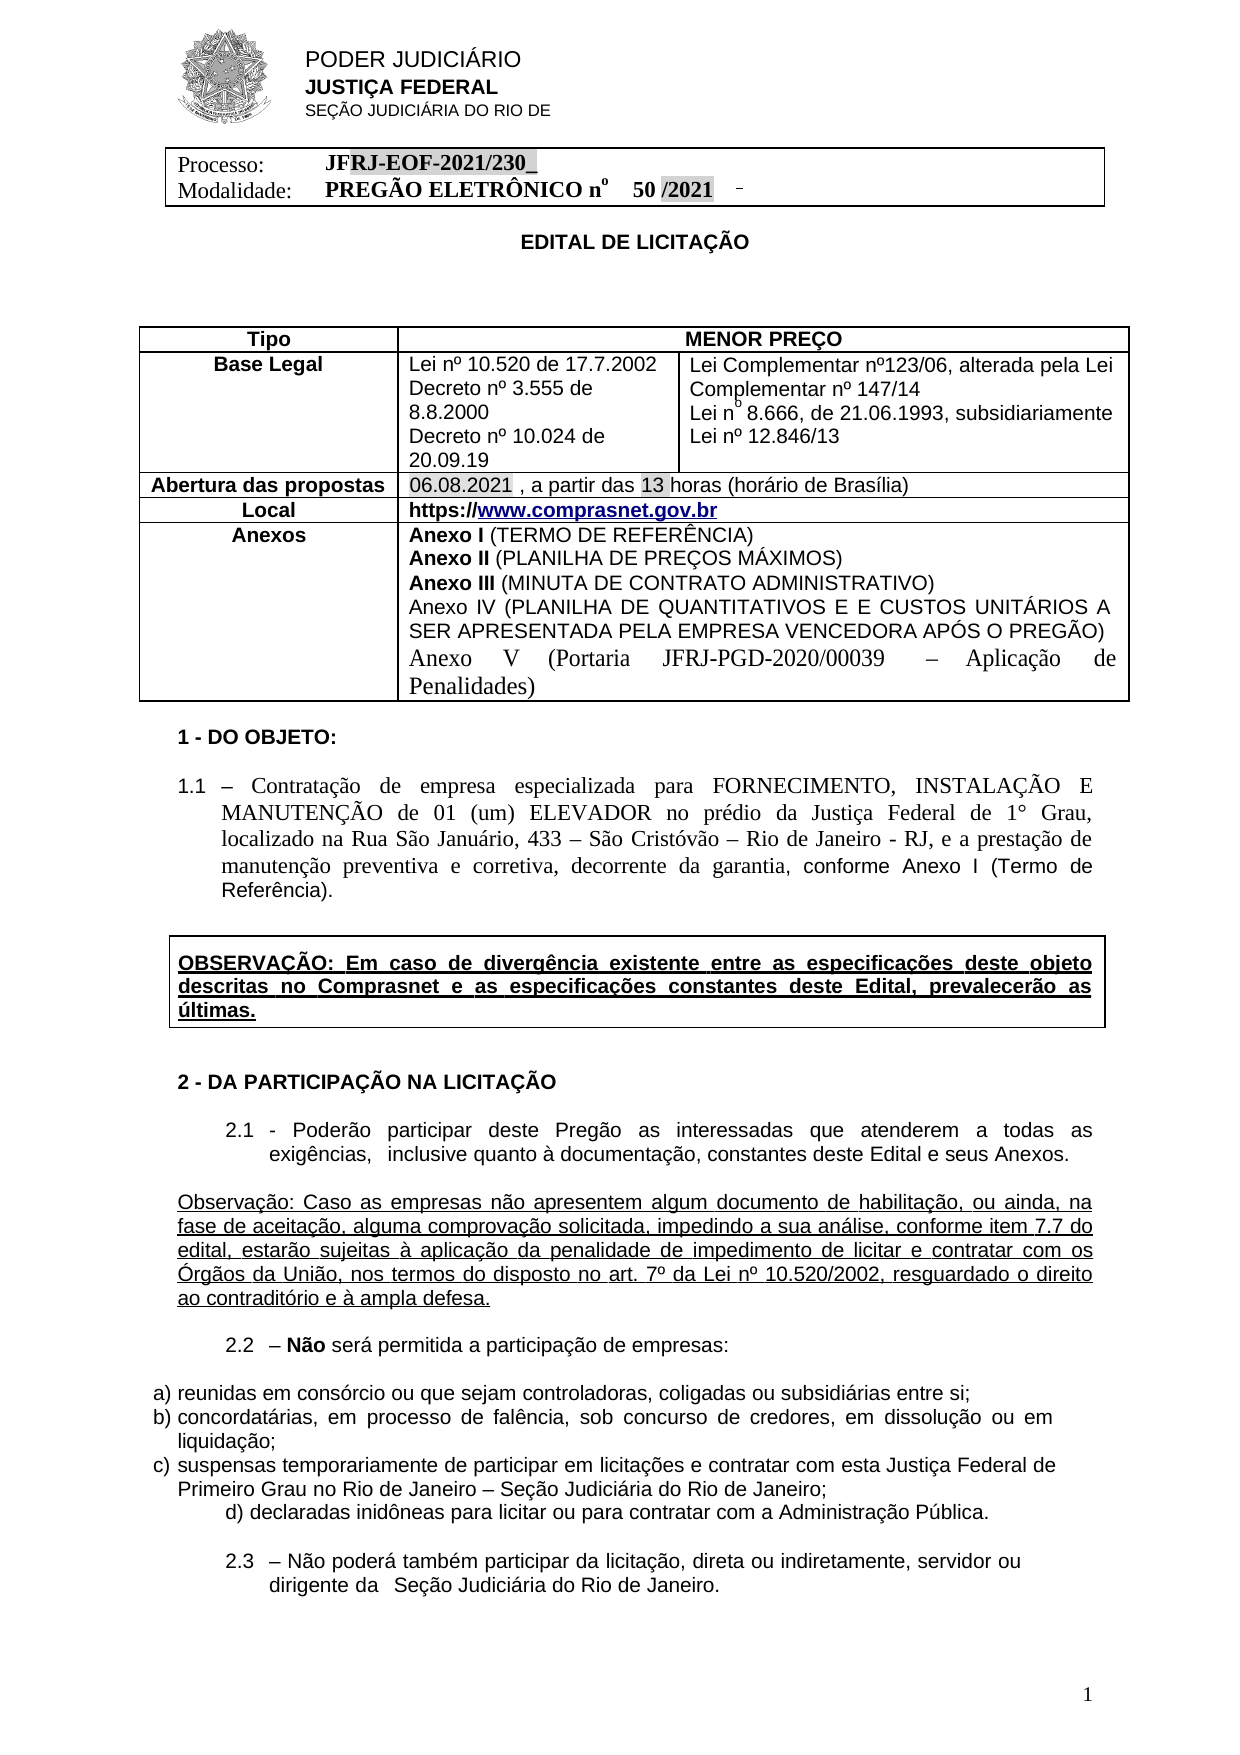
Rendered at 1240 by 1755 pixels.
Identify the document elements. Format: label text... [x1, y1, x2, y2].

list – Não será permitida a participação de empresas: [225, 1333, 1142, 1357]
list - Poderão participar deste Pregão as interessadas que atenderem a todas as exigências, inclusive quanto à documentação, constantes deste Edital e seus Anexos. [225, 1117, 1093, 1165]
table_cell Anexo I (TERMO DE REFERÊNCIA) Anexo II (PLANILHA DE PREÇOS MÁXIMOS) Anexo III (MINUTA DE CONTRATO ADMINISTRATIVO) Anexo IV (PLANILHA DE QUANTITATIVOS E E CUSTOS UNITÁRIOS A SER APRESENTADA PELA EMPRESA VENCEDORA APÓS O PREGÃO) Anexo V (Portaria JFRJ-PGD-2020/00039 – Aplicação de Penalidades) [399, 523, 1128, 700]
text edital, estarão sujeitas à aplicação da penalidade de impedimento de licitar e contratar com os [177, 1236, 1093, 1258]
text últimas. [178, 998, 1092, 1022]
table_header MENOR PREÇO [399, 328, 1128, 351]
table_cell 13 [641, 473, 670, 497]
list - DO OBJETO: [177, 725, 1142, 749]
text EDITAL DE LICITAÇÃO [129, 230, 1141, 254]
list – Não poderá também participar da licitação, direta ou indiretamente, servidor ou dirigente da Seção Judiciária do Rio de Janeiro. [225, 1549, 1093, 1597]
text Observação: Caso as empresas não apresentem algum documento de habilitação, ou ainda, na fase de aceitação, alguma comprovação solicitada, impedindo a sua análise, conforme item 7.7 do [177, 1189, 1093, 1234]
text OBSERVAÇÃO: Em caso de divergência existente entre as especificações deste objeto [178, 950, 1092, 971]
text descritas no Comprasnet e as especificações constantes deste Edital, prevalecerão as [178, 974, 1092, 995]
text ao contraditório e à ampla defesa. [177, 1283, 1093, 1309]
list reunidas em consórcio ou que sejam controladoras, coligadas ou subsidiárias entre si; [153, 1381, 1142, 1405]
list concordatárias, em processo de falência, sob concurso de credores, em dissolução ou em liquidação; [153, 1405, 1093, 1453]
table_cell https://www.comprasnet.gov.br [399, 498, 1128, 522]
table_cell 06.08.2021 [409, 473, 513, 497]
text Órgãos da União, nos termos do disposto no art. 7º da Lei nº 10.520/2002, resguardado o direito [177, 1259, 1093, 1282]
list suspensas temporariamente de participar em licitações e contratar com esta Justiça Federal de Primeiro Grau no Rio de Janeiro – Seção Judiciária do Rio de Janeiro; [153, 1453, 1093, 1501]
list declaradas inidôneas para licitar ou para contratar com a Administração Pública. [225, 1501, 1142, 1524]
table_cell Base Legal [140, 353, 397, 472]
table_cell Lei nº 10.520 de 17.7.2002 Decreto nº 3.555 de 8.8.2000 Decreto nº 10.024 de 20.09.19 [399, 353, 678, 472]
table_header Tipo [140, 328, 397, 351]
table_cell Anexos [140, 523, 397, 700]
table_cell Lei Complementar nº123/06, alterada pela Lei Complementar nº 147/14 Lei no 8.666, de 21.06.1993, subsidiariamente Lei nº 12.846/13 [680, 353, 1128, 472]
table_cell [399, 473, 409, 497]
list – Contratação de empresa especializada para FORNECIMENTO, INSTALAÇÃO E MANUTENÇÃO de 01 (um) ELEVADOR no prédio da Justiça Federal de 1° Grau, localizado na Rua São Januário, 433 – São Cristóvão – Rio de Janeiro - RJ, e a prestação de manutenção preventiva e corretiva, decorrente da garantia, conforme Anexo I (Termo de Referência). [177, 773, 1093, 902]
list - DA PARTICIPAÇÃO NA LICITAÇÃO [177, 1069, 1142, 1093]
table_cell Abertura das propostas [140, 473, 397, 497]
table_cell Local [140, 498, 397, 522]
table_cell horas (horário de Brasília) [670, 473, 1128, 497]
table_cell , a partir das [513, 473, 641, 497]
